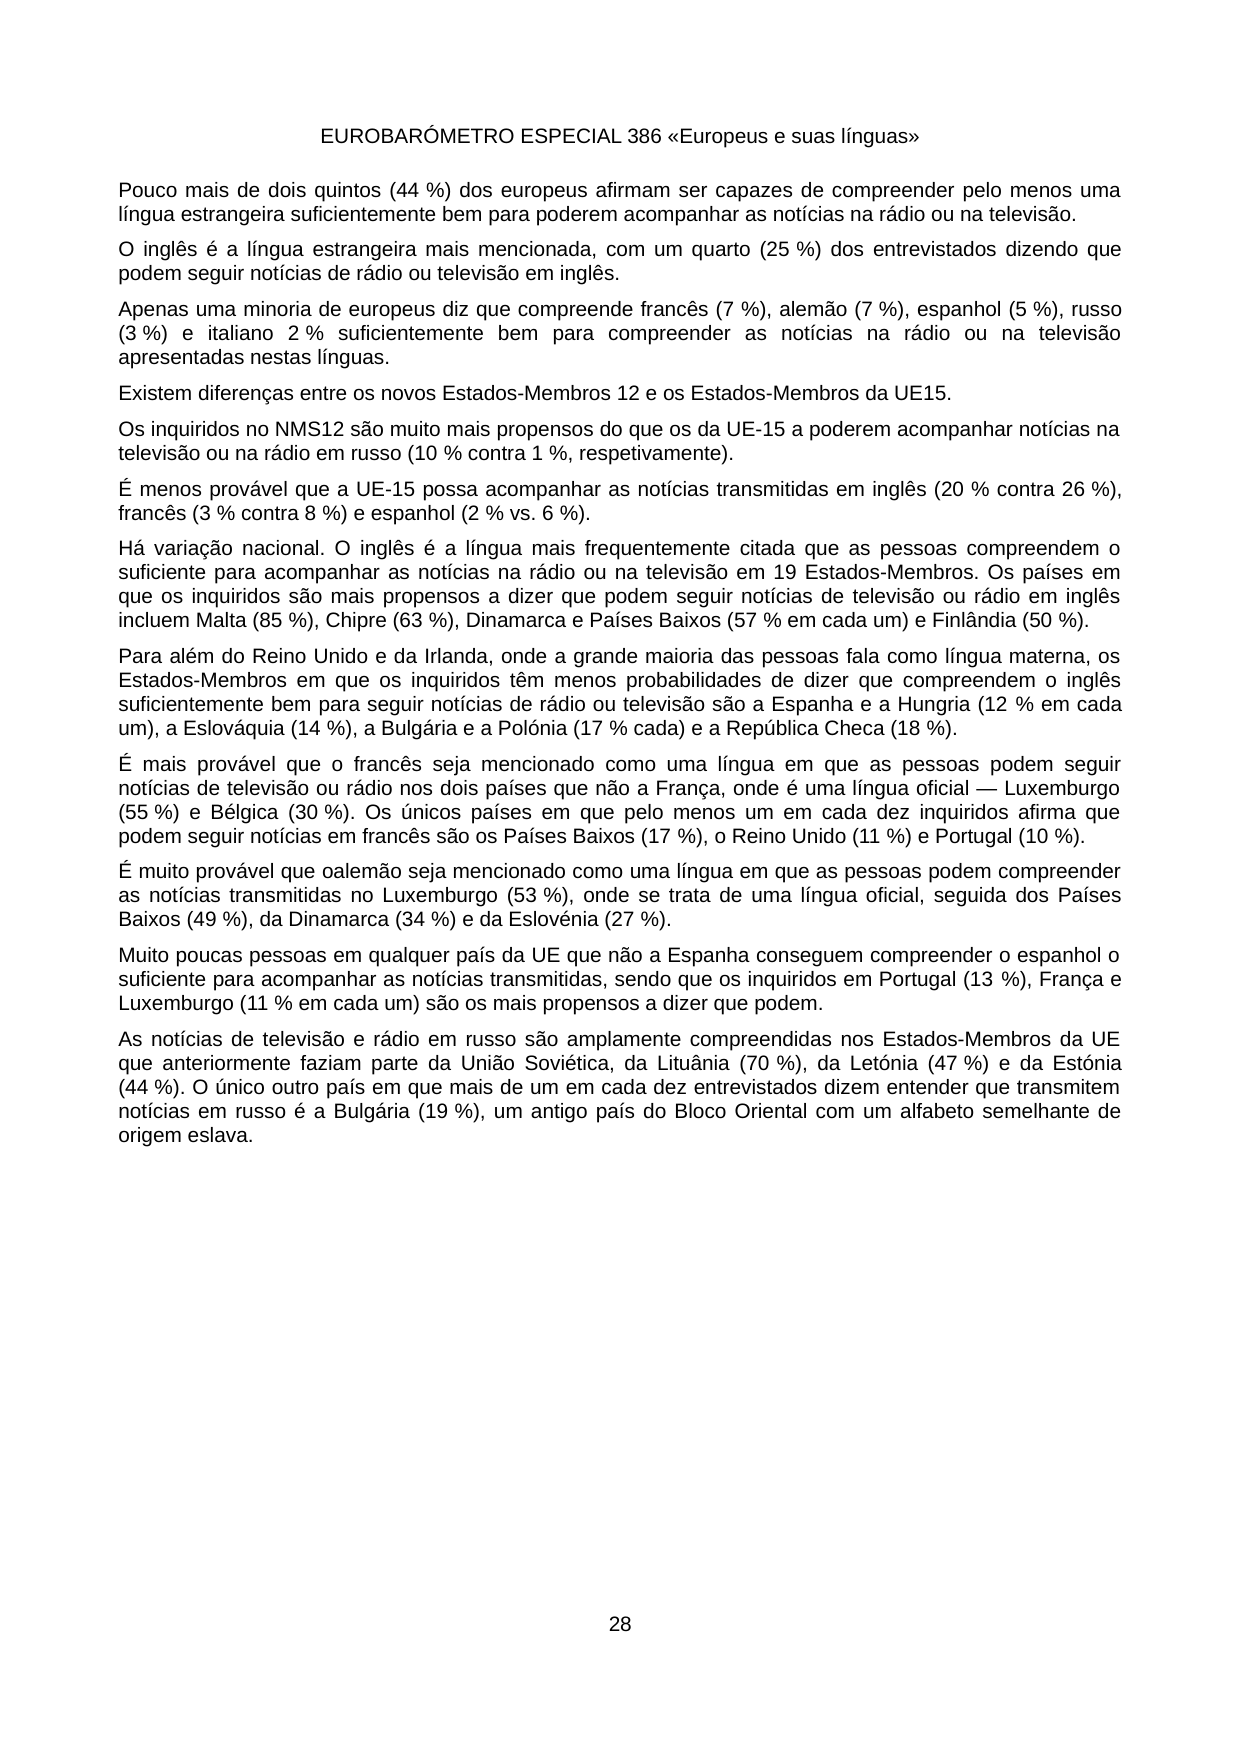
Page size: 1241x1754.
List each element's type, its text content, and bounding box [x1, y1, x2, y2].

text Os inquiridos no NMS12 são muito mais propensos do que os da UE-15 a poderem acompanhar notícias na televisão ou na rádio em russo (10 % contra 1 %, respetivamente). [118, 417, 1122, 464]
text Para além do Reino Unido e da Irlanda, onde a grande maioria das pessoas fala como língua materna, os Estados-Membros em que os inquiridos têm menos probabilidades de dizer que compreendem o inglês suficientemente bem para seguir notícias de rádio ou televisão são a Espanha e a Hungria (12 % em cada um), a Eslováquia (14 %), a Bulgária e a Polónia (17 % cada) e a República Checa (18 %). [118, 644, 1122, 740]
text É mais provável que o francês seja mencionado como uma língua em que as pessoas podem seguir notícias de televisão ou rádio nos dois países que não a França, onde é uma língua oficial — Luxemburgo (55 %) e Bélgica (30 %). Os únicos países em que pelo menos um em cada dez inquiridos afirma que podem seguir notícias em francês são os Países Baixos (17 %), o Reino Unido (11 %) e Portugal (10 %). [118, 752, 1122, 847]
text É muito provável que oalemão seja mencionado como uma língua em que as pessoas podem compreender as notícias transmitidas no Luxemburgo (53 %), onde se trata de uma língua oficial, seguida dos Países Baixos (49 %), da Dinamarca (34 %) e da Eslovénia (27 %). [118, 859, 1122, 931]
text Há variação nacional. O inglês é a língua mais frequentemente citada que as pessoas compreendem o suficiente para acompanhar as notícias na rádio ou na televisão em 19 Estados-Membros. Os países em que os inquiridos são mais propensos a dizer que podem seguir notícias de televisão ou rádio em inglês incluem Malta (85 %), Chipre (63 %), Dinamarca e Países Baixos (57 % em cada um) e Finlândia (50 %). [118, 536, 1122, 632]
text O inglês é a língua estrangeira mais mencionada, com um quarto (25 %) dos entrevistados dizendo que podem seguir notícias de rádio ou televisão em inglês. [118, 237, 1122, 285]
text As notícias de televisão e rádio em russo são amplamente compreendidas nos Estados-Membros da UE que anteriormente faziam parte da União Soviética, da Lituânia (70 %), da Letónia (47 %) e da Estónia (44 %). O único outro país em que mais de um em cada dez entrevistados dizem entender que transmitem notícias em russo é a Bulgária (19 %), um antigo país do Bloco Oriental com um alfabeto semelhante de origem eslava. [118, 1027, 1122, 1147]
text Apenas uma minoria de europeus diz que compreende francês (7 %), alemão (7 %), espanhol (5 %), russo (3 %) e italiano 2 % suficientemente bem para compreender as notícias na rádio ou na televisão apresentadas nestas línguas. [118, 297, 1122, 369]
text Muito poucas pessoas em qualquer país da UE que não a Espanha conseguem compreender o espanhol o suficiente para acompanhar as notícias transmitidas, sendo que os inquiridos em Portugal (13 %), França e Luxemburgo (11 % em cada um) são os mais propensos a dizer que podem. [118, 943, 1122, 1015]
text É menos provável que a UE-15 possa acompanhar as notícias transmitidas em inglês (20 % contra 26 %), francês (3 % contra 8 %) e espanhol (2 % vs. 6 %). [118, 476, 1122, 524]
text Existem diferenças entre os novos Estados-Membros 12 e os Estados-Membros da UE15. [118, 381, 1122, 405]
text Pouco mais de dois quintos (44 %) dos europeus afirmam ser capazes de compreender pelo menos uma língua estrangeira suficientemente bem para poderem acompanhar as notícias na rádio ou na televisão. [118, 177, 1122, 225]
